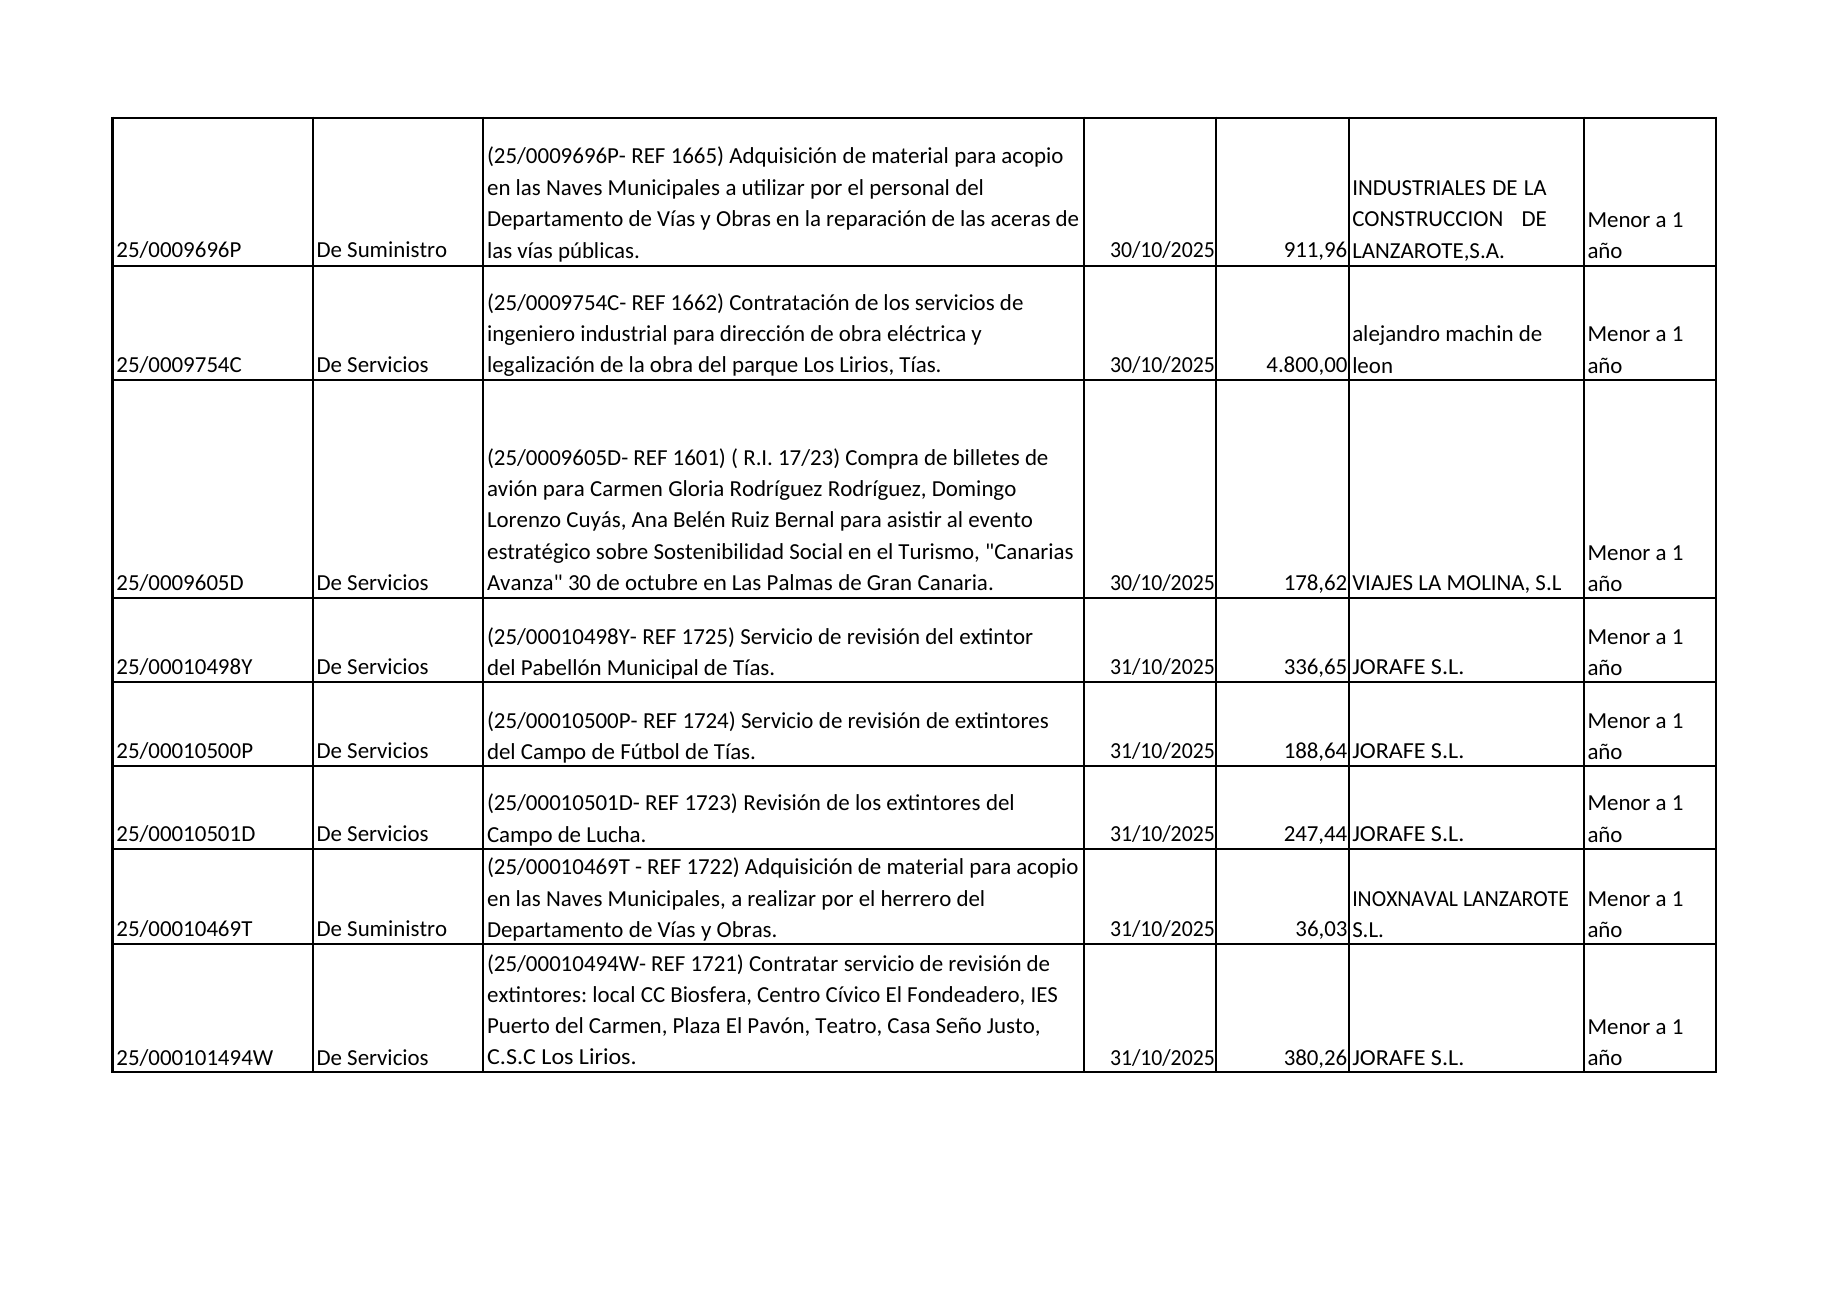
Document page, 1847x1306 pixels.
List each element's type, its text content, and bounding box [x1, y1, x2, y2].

table_header De Suministro [314, 119, 482, 265]
table_cell De Servicios [314, 767, 482, 848]
table_header (25/0009696P- REF 1665) Adquisición de material para acopio en las Naves Municipales a utilizar por el personal del Departamento de Vías y Obras en la reparación de las aceras de las vías públicas. [484, 119, 1083, 265]
table_cell Menor a 1 año [1585, 599, 1715, 681]
table_cell JORAFE S.L. [1350, 683, 1583, 765]
table_cell 380,26 [1217, 945, 1348, 1071]
table_cell 25/00010498Y [114, 599, 312, 681]
table_cell 31/10/2025 [1085, 850, 1215, 943]
table_cell 31/10/2025 [1085, 599, 1215, 681]
table_cell INOXNAVAL LANZAROTE S.L. [1350, 850, 1583, 943]
table_cell (25/00010494W- REF 1721) Contratar servicio de revisión de extintores: local CC Biosfera, Centro Cívico El Fondeadero, IES Puerto del Carmen, Plaza El Pavón, Teatro, Casa Seño Justo, C.S.C Los Lirios. [484, 945, 1083, 1071]
table_cell Menor a 1 año [1585, 267, 1715, 379]
table_header 911,96 [1217, 119, 1348, 265]
table_cell (25/00010498Y- REF 1725) Servicio de revisión del extintor del Pabellón Municipal de Tías. [484, 599, 1083, 681]
table_cell VIAJES LA MOLINA, S.L [1350, 381, 1583, 597]
table_cell 188,64 [1217, 683, 1348, 765]
table_cell JORAFE S.L. [1350, 599, 1583, 681]
table_cell (25/0009754C- REF 1662) Contratación de los servicios de ingeniero industrial para dirección de obra eléctrica y legalización de la obra del parque Los Lirios, Tías. [484, 267, 1083, 379]
table_cell De Servicios [314, 599, 482, 681]
table_cell 31/10/2025 [1085, 945, 1215, 1071]
table_cell JORAFE S.L. [1350, 767, 1583, 848]
table_cell 247,44 [1217, 767, 1348, 848]
table_cell JORAFE S.L. [1350, 945, 1583, 1071]
table_cell De Suministro [314, 850, 482, 943]
table_cell 25/000101494W [114, 945, 312, 1071]
table_cell Menor a 1 año [1585, 381, 1715, 597]
table_header Menor a 1 año [1585, 119, 1715, 265]
table_cell Menor a 1 año [1585, 850, 1715, 943]
table_cell 30/10/2025 [1085, 267, 1215, 379]
table_cell alejandro machin de leon [1350, 267, 1583, 379]
table_cell De Servicios [314, 381, 482, 597]
table_cell 178,62 [1217, 381, 1348, 597]
table_cell 25/00010501D [114, 767, 312, 848]
table_cell Menor a 1 año [1585, 945, 1715, 1071]
table_cell 31/10/2025 [1085, 683, 1215, 765]
table_cell Menor a 1 año [1585, 767, 1715, 848]
table_cell De Servicios [314, 945, 482, 1071]
table_header INDUSTRIALES DE LA CONSTRUCCION DE LANZAROTE,S.A. [1350, 119, 1583, 265]
table_cell (25/0009605D- REF 1601) ( R.I. 17/23) Compra de billetes de avión para Carmen Gloria Rodríguez Rodríguez, Domingo Lorenzo Cuyás, Ana Belén Ruiz Bernal para asistir al evento estratégico sobre Sostenibilidad Social en el Turismo, "Canarias Avanza" 30 de octubre en Las Palmas de Gran Canaria. [484, 381, 1083, 597]
table_cell De Servicios [314, 683, 482, 765]
table_header 25/0009696P [114, 119, 312, 265]
table_cell De Servicios [314, 267, 482, 379]
table_cell Menor a 1 año [1585, 683, 1715, 765]
table_cell 31/10/2025 [1085, 767, 1215, 848]
table_cell 25/0009605D [114, 381, 312, 597]
table_cell 336,65 [1217, 599, 1348, 681]
table_cell 25/0009754C [114, 267, 312, 379]
table_cell 36,03 [1217, 850, 1348, 943]
table_cell 25/00010469T [114, 850, 312, 943]
table_cell (25/00010469T - REF 1722) Adquisición de material para acopio en las Naves Municipales, a realizar por el herrero del Departamento de Vías y Obras. [484, 850, 1083, 943]
table_cell 4.800,00 [1217, 267, 1348, 379]
table_cell 30/10/2025 [1085, 381, 1215, 597]
table_cell (25/00010501D- REF 1723) Revisión de los extintores del Campo de Lucha. [484, 767, 1083, 848]
table_cell (25/00010500P- REF 1724) Servicio de revisión de extintores del Campo de Fútbol de Tías. [484, 683, 1083, 765]
table_header 30/10/2025 [1085, 119, 1215, 265]
table_cell 25/00010500P [114, 683, 312, 765]
